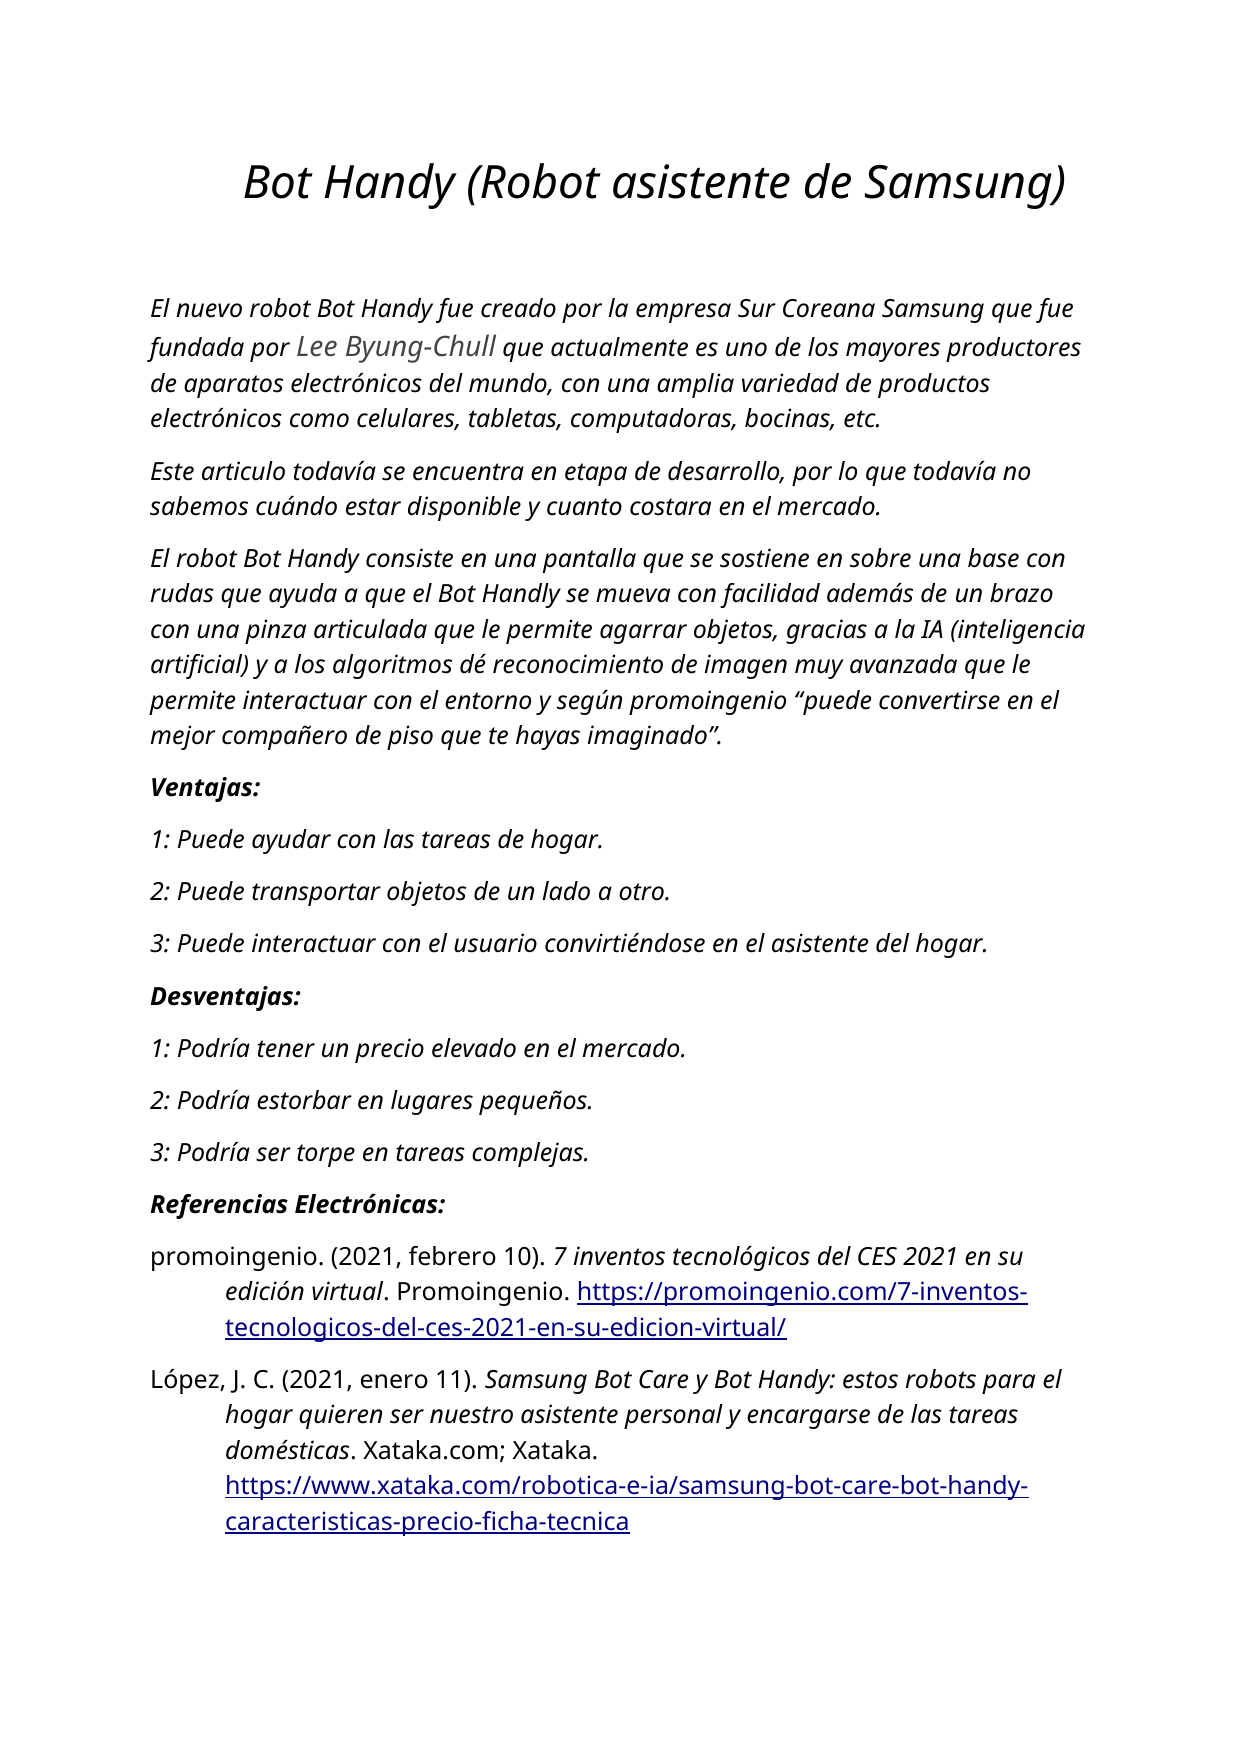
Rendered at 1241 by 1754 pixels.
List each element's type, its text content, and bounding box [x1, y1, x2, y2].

text Referencias Electrónicas: [150, 1186, 1090, 1221]
text El robot Bot Handy consiste en una pantalla que se sostiene en sobre una base con rudas que ayuda a que el Bot Handly se mueva con facilidad además de un brazo con una pinza articulada que le permite agarrar objetos, gracias a la IA (inteligencia artificial) y a los algoritmos dé reconocimiento de imagen muy avanzada que le permite interactuar con el entorno y según promoingenio “puede convertirse en el mejor compañero de piso que te hayas imaginado”. [150, 541, 1090, 752]
text Desventajas: [150, 978, 1090, 1012]
text 2: Puede transportar objetos de un lado a otro. [150, 874, 1090, 908]
text 1: Puede ayudar con las tareas de hogar. [150, 822, 1090, 856]
text El nuevo robot Bot Handy fue creado por la empresa Sur Coreana Samsung que fue fundada por Lee Byung-Chull que actualmente es uno de los mayores productores de aparatos electrónicos del mundo, con una amplia variedad de productos electrónicos como celulares, tabletas, computadoras, bocinas, etc. [150, 290, 1090, 435]
text Bot Handy (Robot asistente de Samsung) [150, 150, 1090, 212]
text 1: Podría tener un precio elevado en el mercado. [150, 1030, 1090, 1064]
text 2: Podría estorbar en lugares pequeños. [150, 1082, 1090, 1116]
text 3: Podría ser torpe en tareas complejas. [150, 1134, 1090, 1168]
text 3: Puede interactuar con el usuario convirtiéndose en el asistente del hogar. [150, 926, 1090, 960]
text Ventajas: [150, 770, 1090, 804]
text promoingenio. (2021, febrero 10). 7 inventos tecnológicos del CES 2021 en su edición virtual. Promoingenio. https://promoingenio.com/7-inventos-tecnologicos-del-ces-2021-en-su-edicion-virtual/ [150, 1238, 1090, 1343]
text López, J. C. (2021, enero 11). Samsung Bot Care y Bot Handy: estos robots para el hogar quieren ser nuestro asistente personal y encargarse de las tareas domésticas. Xataka.com; Xataka. https://www.xataka.com/robotica-e-ia/samsung-bot-care-bot-handy-caracteristicas-precio-ficha-tecnica [150, 1361, 1090, 1537]
text Este articulo todavía se encuentra en etapa de desarrollo, por lo que todavía no sabemos cuándo estar disponible y cuanto costara en el mercado. [150, 453, 1090, 523]
